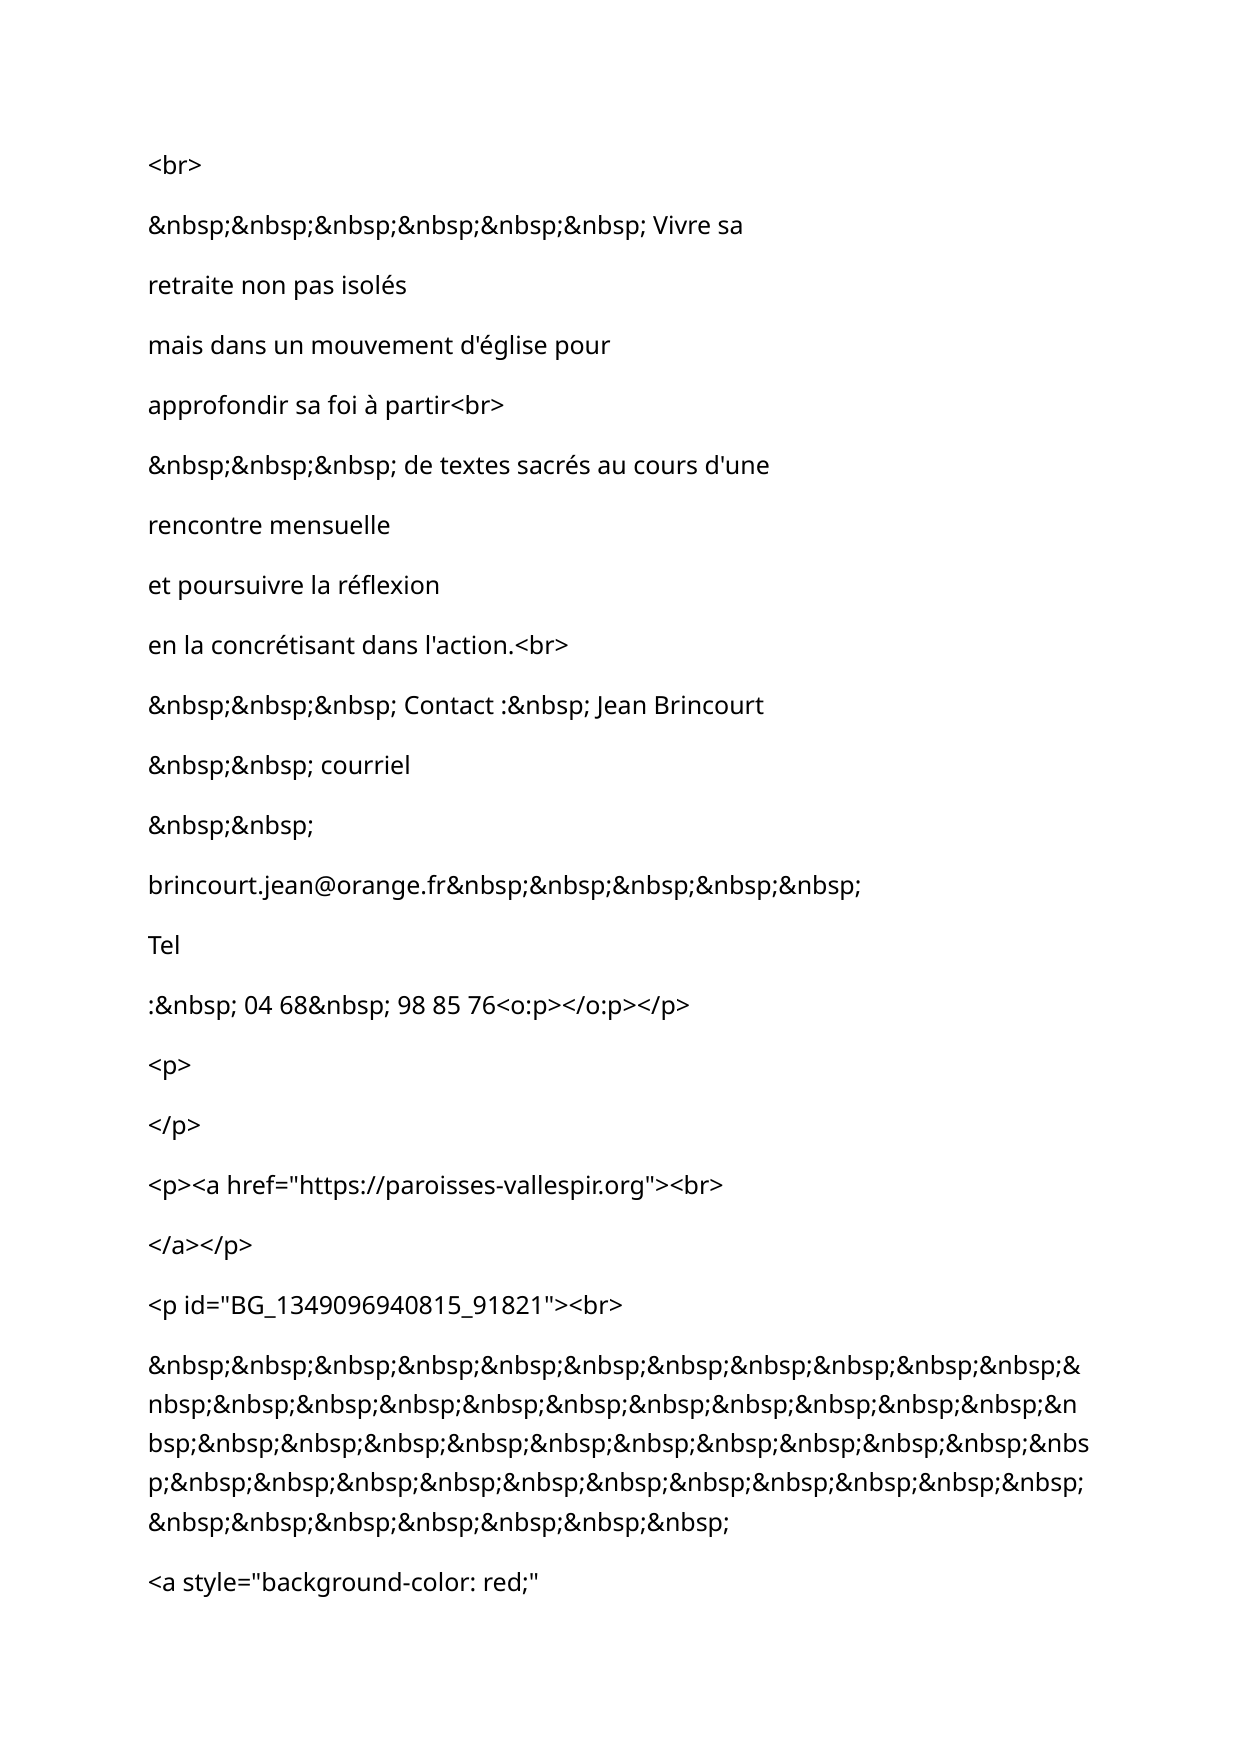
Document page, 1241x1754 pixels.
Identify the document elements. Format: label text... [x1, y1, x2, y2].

text &nbsp;&nbsp; [148, 808, 1093, 842]
text en la concrétisant dans l'action.<br> [148, 628, 1093, 662]
text retraite non pas isolés [148, 268, 1093, 302]
text <br> [148, 148, 1093, 182]
text &nbsp;&nbsp;&nbsp; de textes sacrés au cours d'une [148, 448, 1093, 482]
text &nbsp;&nbsp;&nbsp; Contact :&nbsp; Jean Brincourt [148, 688, 1093, 722]
text rencontre mensuelle [148, 508, 1093, 542]
text &nbsp;&nbsp;&nbsp;&nbsp;&nbsp;&nbsp; Vivre sa [148, 208, 1093, 242]
text &nbsp;&nbsp;&nbsp;&nbsp;&nbsp;&nbsp;&nbsp;&nbsp;&nbsp;&nbsp;&nbsp;&nbsp;&nbsp;&nbsp;&nbsp;&nbsp;&nbsp;&nbsp;&nbsp;&nbsp;&nbsp;&nbsp;&nbsp;&nbsp;&nbsp;&nbsp;&nbsp;&nbsp;&nbsp;&nbsp;&nbsp;&nbsp;&nbsp;&nbsp;&nbsp;&nbsp;&nbsp;&nbsp;&nbsp;&nbsp;&nbsp;&nbsp;&nbsp;&nbsp;&nbsp;&nbsp;&nbsp;&nbsp;&nbsp;&nbsp;&nbsp;&nbsp; [148, 1348, 1093, 1538]
text <p> [148, 1048, 1093, 1082]
text </p> [148, 1108, 1093, 1142]
text &nbsp;&nbsp; courriel [148, 748, 1093, 782]
text <p id="BG_1349096940815_91821"><br> [148, 1288, 1093, 1322]
text :&nbsp; 04 68&nbsp; 98 85 76<o:p></o:p></p> [148, 988, 1093, 1022]
text Tel [148, 928, 1093, 962]
text mais dans un mouvement d'église pour [148, 328, 1093, 362]
text brincourt.jean@orange.fr&nbsp;&nbsp;&nbsp;&nbsp;&nbsp; [148, 868, 1093, 902]
text </a></p> [148, 1228, 1093, 1262]
text approfondir sa foi à partir<br> [148, 388, 1093, 422]
text <a style="background-color: red;" [148, 1564, 1093, 1598]
text et poursuivre la réflexion [148, 568, 1093, 602]
text <p><a href="https://paroisses-vallespir.org"><br> [148, 1168, 1093, 1202]
